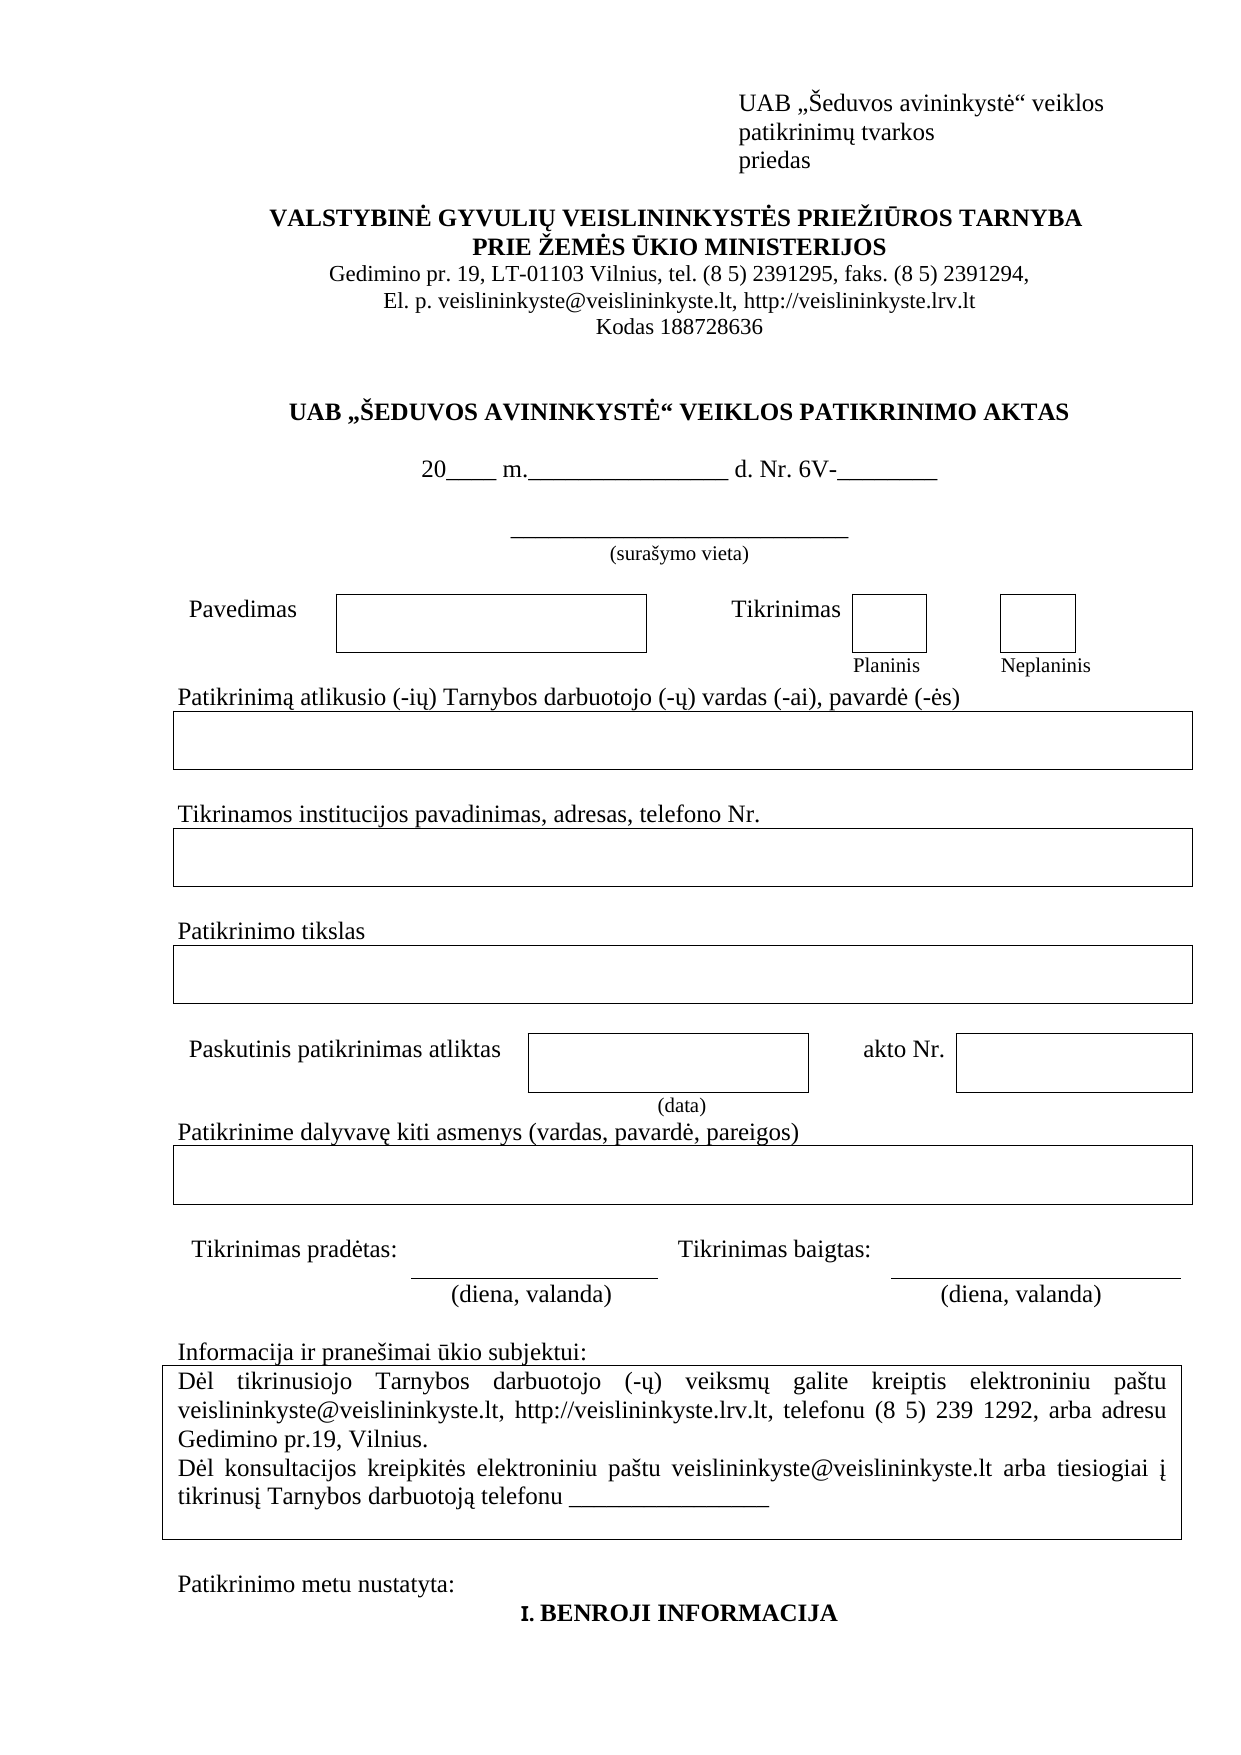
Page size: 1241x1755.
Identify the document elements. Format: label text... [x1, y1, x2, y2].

table_cell [336, 653, 646, 682]
table_header [957, 1034, 1192, 1092]
table_cell [177, 652, 336, 682]
table_header [174, 829, 1192, 886]
text Patikrinimo metu nustatyta: [177, 1569, 1181, 1598]
table_header Dėl tikrinusiojo Tarnybos darbuotojo (-ų) veiksmų galite kreiptis elektroniniu paštu veislininkyste@veislininkyste.lt, http://veislininkyste.lrv.lt, telefonu (8 5) 239 1292, arba adresu Gedimino pr.19, Vilnius. Dėl konsultacijos kreipkitės elektroniniu paštu veislininkyste@veislininkyste.lt arba tiesiogiai į tikrinusį Tarnybos darbuotoją telefonu ________________ [163, 1366, 1181, 1539]
text patikrinimų tvarkos [738, 117, 1181, 145]
table_cell [720, 652, 853, 682]
table_header [529, 1034, 808, 1092]
table_header Tikrinimas pradėtas: [177, 1234, 411, 1278]
table_cell [646, 652, 720, 682]
text Tikrinamos institucijos pavadinimas, adresas, telefono Nr. [177, 799, 1181, 828]
text Kodas 188728636 [177, 313, 1181, 339]
text VALSTYBINĖ GYVULIŲ VEISLININKYSTĖS PRIEŽIŪROS TARNYBA [177, 203, 1181, 232]
table_header Tikrinimas [720, 594, 852, 652]
table_cell [927, 652, 1001, 682]
text priedas [738, 145, 1181, 174]
text PRIE ŽEMĖS ŪKIO MINISTERIJOS [177, 232, 1181, 260]
table_cell [1104, 652, 1232, 682]
table_header [174, 1146, 1192, 1204]
table_cell Planinis [853, 653, 927, 682]
text UAB „Šeduvos avininkystė“ veiklos [738, 88, 1181, 117]
text Patikrinimo tikslas [177, 916, 1181, 945]
table_header [853, 595, 926, 652]
table_header [891, 1234, 1181, 1278]
text UAB „ŠEDUVOS AVININKYSTĖ“ VEIKLOS PATIKRINIMO AKTAS [177, 397, 1181, 426]
table_header [411, 1234, 657, 1278]
text (data) [177, 1093, 1181, 1117]
table_header [1001, 595, 1075, 652]
table_header akto Nr. [809, 1033, 956, 1092]
text El. p. veislininkyste@veislininkyste.lt, http://veislininkyste.lrv.lt [177, 287, 1181, 313]
text Informacija ir pranešimai ūkio subjektui: [177, 1337, 1181, 1365]
table_header [927, 594, 1000, 652]
table_cell Neplaninis [1001, 652, 1104, 682]
text (diena, valanda) (diena, valanda) [177, 1279, 1181, 1308]
text 20____ m.________________ d. Nr. 6V-________ [177, 454, 1181, 483]
table_header [647, 594, 720, 652]
text (surašymo vieta) [177, 541, 1181, 565]
text ___________________________ [177, 512, 1181, 541]
text I. BENROJI INFORMACIJA [177, 1598, 1181, 1628]
table_header Pavedimas [177, 594, 336, 652]
text Patikrinimą atlikusio (-ių) Tarnybos darbuotojo (-ų) vardas (-ai), pavardė (-ės) [177, 682, 1181, 711]
table_header [1204, 594, 1232, 652]
table_header Tikrinimas baigtas: [658, 1234, 891, 1278]
table_header [174, 712, 1192, 769]
table_header [1076, 594, 1204, 652]
text Patikrinime dalyvavę kiti asmenys (vardas, pavardė, pareigos) [177, 1117, 1181, 1145]
table_header [337, 595, 646, 652]
text Gedimino pr. 19, LT-01103 Vilnius, tel. (8 5) 2391295, faks. (8 5) 2391294, [177, 260, 1181, 287]
table_header [174, 946, 1192, 1003]
table_header Paskutinis patikrinimas atliktas [177, 1033, 528, 1092]
